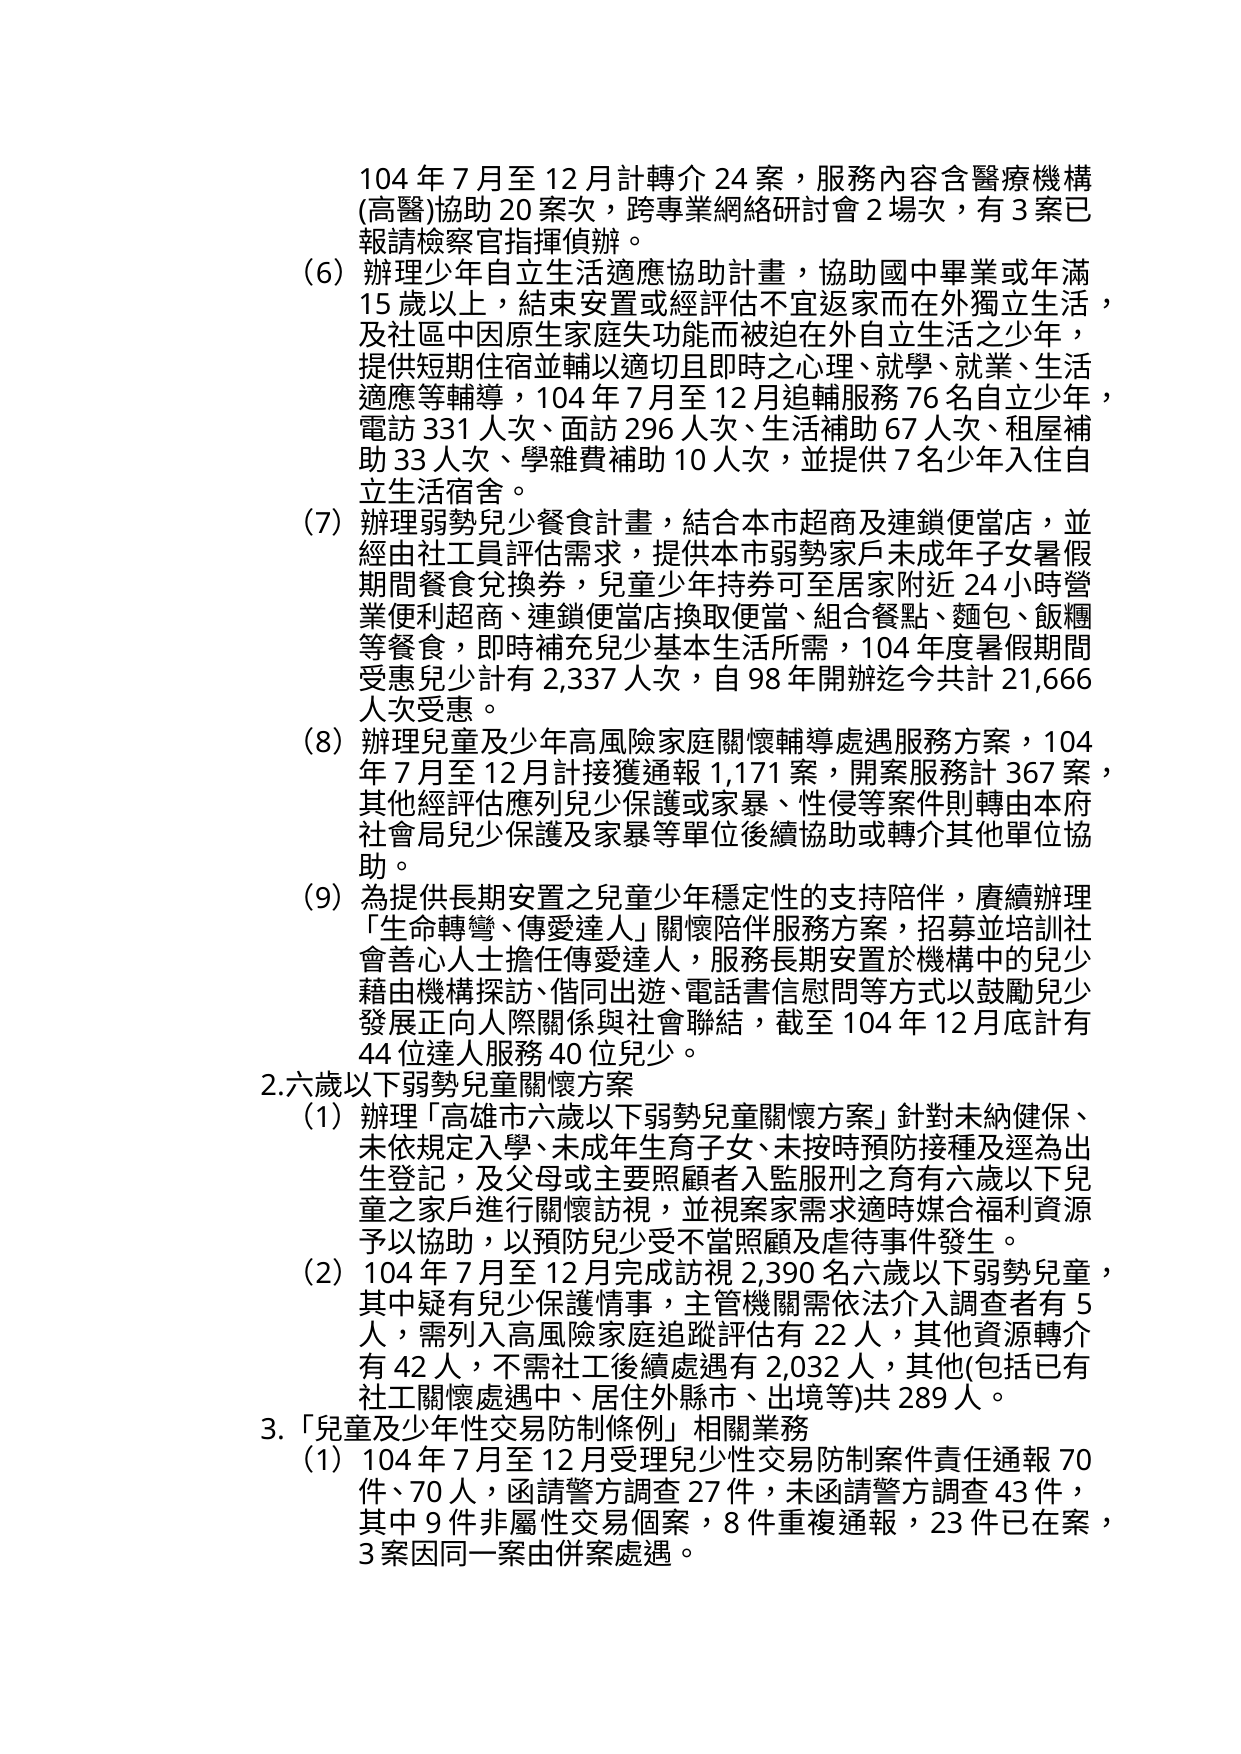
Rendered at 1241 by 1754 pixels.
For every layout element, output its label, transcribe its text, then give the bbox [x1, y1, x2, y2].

text 3.「兒童及少年性交易防制條例」相關業務 [260, 1414, 1092, 1446]
text （6）辦理少年自立生活適應協助計畫，協助國中畢業或年滿15歲以上，結束安置或經評估不宜返家而在外獨立生活，及社區中因原生家庭失功能而被迫在外自立生活之少年，提供短期住宿並輔以適切且即時之心理、就學、就業、生活適應等輔導，104年7月至12月追輔服務76名自立少年，電訪331人次、面訪296人次、生活補助67人次、租屋補助33人次、學雜費補助10人次，並提供7名少年入住自立生活宿舍。 [285, 258, 1092, 508]
text 2.六歲以下弱勢兒童關懷方案 [260, 1071, 1092, 1102]
text （9）為提供長期安置之兒童少年穩定性的支持陪伴，賡續辦理「生命轉彎、傳愛達人」關懷陪伴服務方案，招募並培訓社會善心人士擔任傳愛達人，服務長期安置於機構中的兒少，藉由機構探訪、偕同出遊、電話書信慰問等方式以鼓勵兒少發展正向人際關係與社會聯結，截至104年12月底計有44位達人服務40位兒少。 [285, 883, 1092, 1071]
text （5）開辦高雄市兒童及少年保護案件專家協助評估診斷與鑑定實施計畫，全國首創『高雄市兒童少年驗傷醫療整合中心』，104年7月至12月計轉介24案，服務內容含醫療機構(高醫)協助20案次，跨專業網絡研討會2場次，有3案已報請檢察官指揮偵辦。 [285, 164, 1092, 258]
text （8）辦理兒童及少年高風險家庭關懷輔導處遇服務方案，104年7月至12月計接獲通報1,171案，開案服務計367案，其他經評估應列兒少保護或家暴、性侵等案件則轉由本府社會局兒少保護及家暴等單位後續協助或轉介其他單位協助。 [285, 727, 1092, 883]
text （7）辦理弱勢兒少餐食計畫，結合本市超商及連鎖便當店，並經由社工員評估需求，提供本市弱勢家戶未成年子女暑假期間餐食兌換券，兒童少年持券可至居家附近24小時營業便利超商、連鎖便當店換取便當、組合餐點、麵包、飯糰等餐食，即時補充兒少基本生活所需，104年度暑假期間受惠兒少計有2,337人次，自98年開辦迄今共計21,666人次受惠。 [285, 508, 1092, 727]
text （1）辦理「高雄市六歲以下弱勢兒童關懷方案」針對未納健保、未依規定入學、未成年生育子女、未按時預防接種及逕為出生登記，及父母或主要照顧者入監服刑之育有六歲以下兒童之家戶進行關懷訪視，並視案家需求適時媒合福利資源予以協助，以預防兒少受不當照顧及虐待事件發生。 [285, 1102, 1092, 1258]
text （1）104年7月至12月受理兒少性交易防制案件責任通報70件、70人，函請警方調查27件，未函請警方調查43件，其中9件非屬性交易個案，8件重複通報，23件已在案，3案因同一案由併案處遇。 [285, 1446, 1092, 1571]
text （2）104年7月至12月完成訪視2,390名六歲以下弱勢兒童，其中疑有兒少保護情事，主管機關需依法介入調查者有5人，需列入高風險家庭追蹤評估有22人，其他資源轉介有42人，不需社工後續處遇有2,032人，其他(包括已有社工關懷處遇中、居住外縣市、出境等)共289人。 [285, 1258, 1092, 1414]
